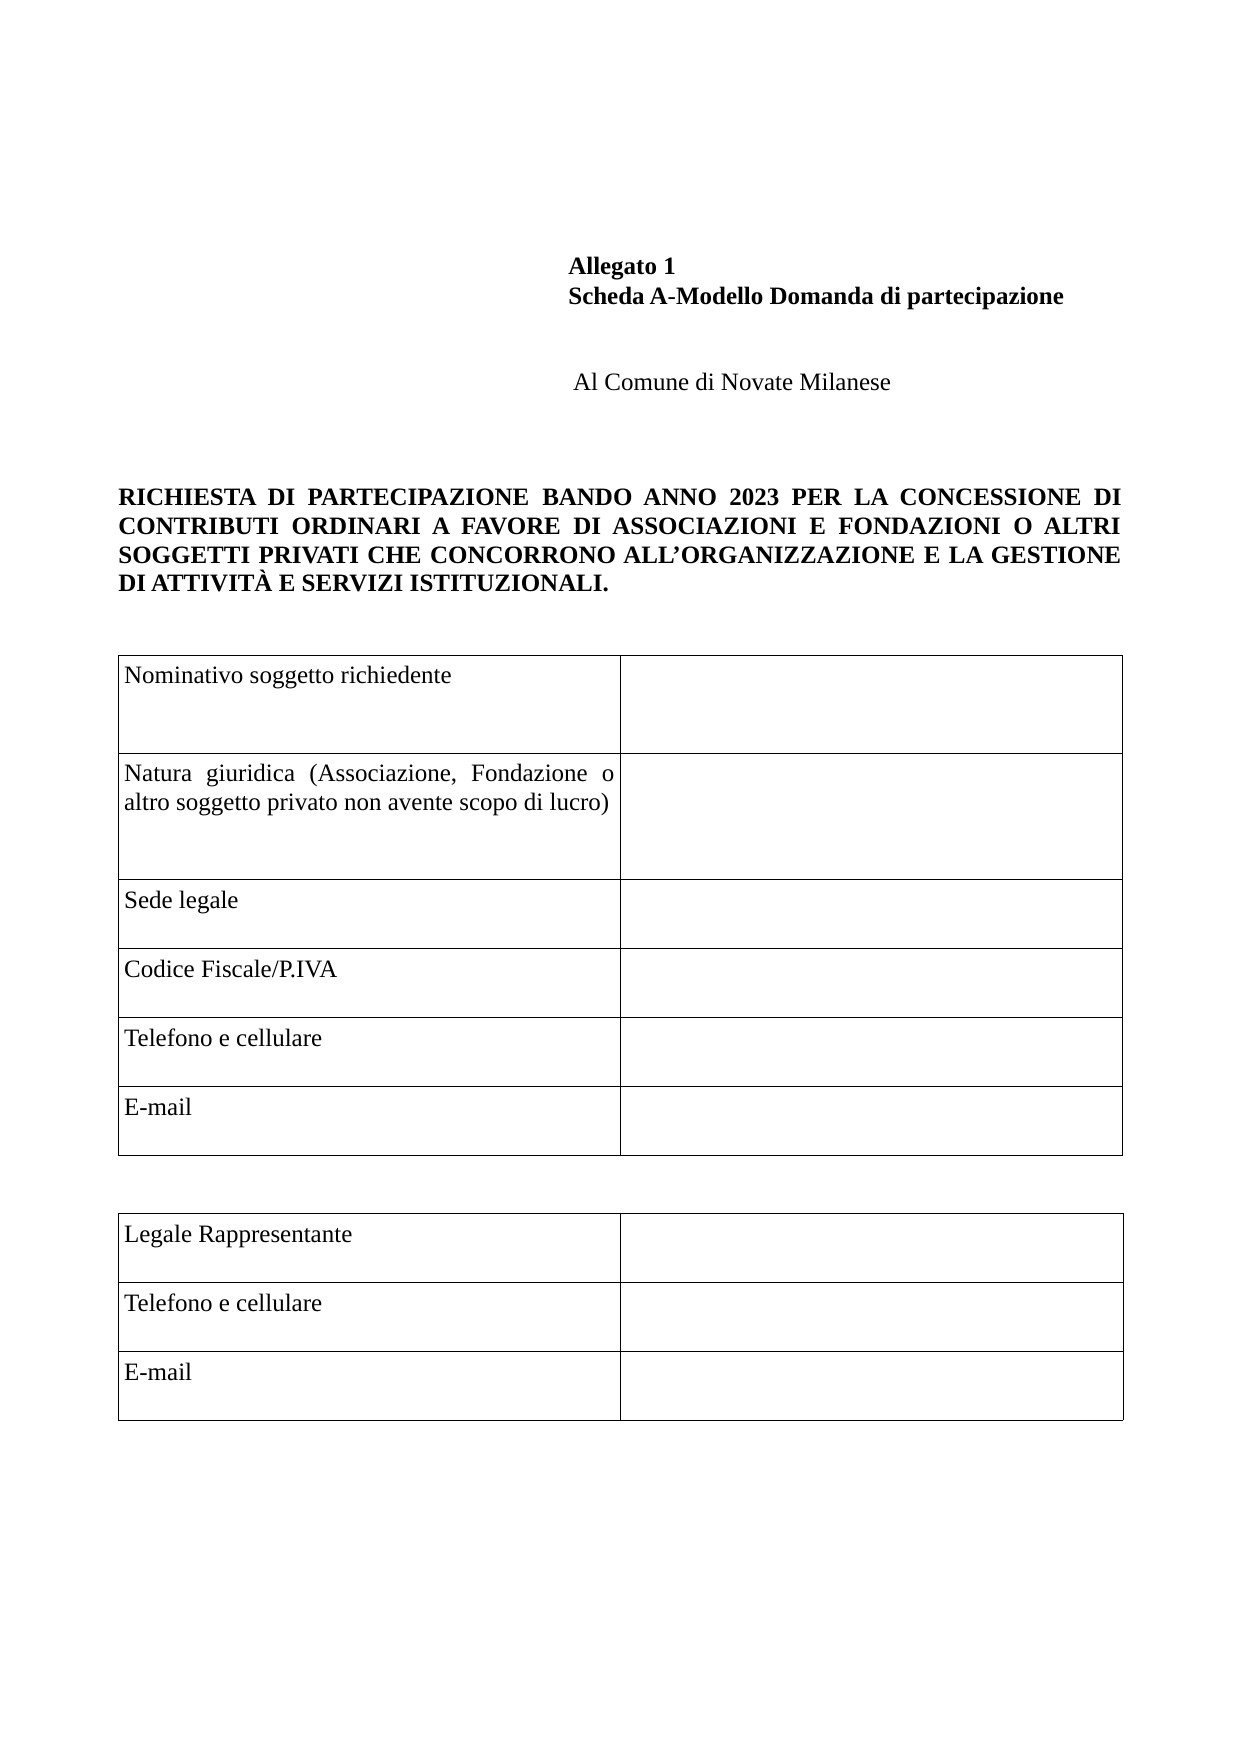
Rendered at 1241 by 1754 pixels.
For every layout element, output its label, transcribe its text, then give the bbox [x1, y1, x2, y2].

table_cell E-mail [119, 1087, 620, 1155]
table_cell [621, 754, 1122, 879]
table_cell Sede legale [119, 880, 620, 948]
table_cell Natura giuridica (Associazione, Fondazione o altro soggetto privato non avente scopo di lucro) [119, 754, 620, 879]
table_header Legale Rappresentante [119, 1214, 620, 1282]
table_cell Codice Fiscale/P.IVA [119, 949, 620, 1017]
table_header [621, 1214, 1123, 1282]
text Al Comune di Novate Milanese [118, 367, 1122, 396]
table_cell Telefono e cellulare [119, 1283, 620, 1351]
table_cell [621, 1018, 1122, 1086]
table_cell [621, 1283, 1123, 1351]
table_cell Telefono e cellulare [119, 1018, 620, 1086]
table_cell [621, 1352, 1123, 1420]
table_cell [621, 949, 1122, 1017]
table_cell E-mail [119, 1352, 620, 1420]
table_header Nominativo soggetto richiedente [119, 656, 620, 753]
text Allegato 1 [118, 247, 1122, 281]
table_cell [621, 1087, 1122, 1155]
table_header [621, 656, 1122, 753]
text Scheda A-Modello Domanda di partecipazione [118, 281, 1122, 310]
text RICHIESTA DI PARTECIPAZIONE BANDO ANNO 2023 PER LA CONCESSIONE DI CONTRIBUTI ORDINARI A FAVORE DI ASSOCIAZIONI E FONDAZIONI O ALTRI SOGGETTI PRIVATI CHE CONCORRONO ALL’ORGANIZZAZIONE E LA GESTIONE DI ATTIVITÀ E SERVIZI ISTITUZIONALI. [118, 482, 1122, 597]
table_cell [621, 880, 1122, 948]
